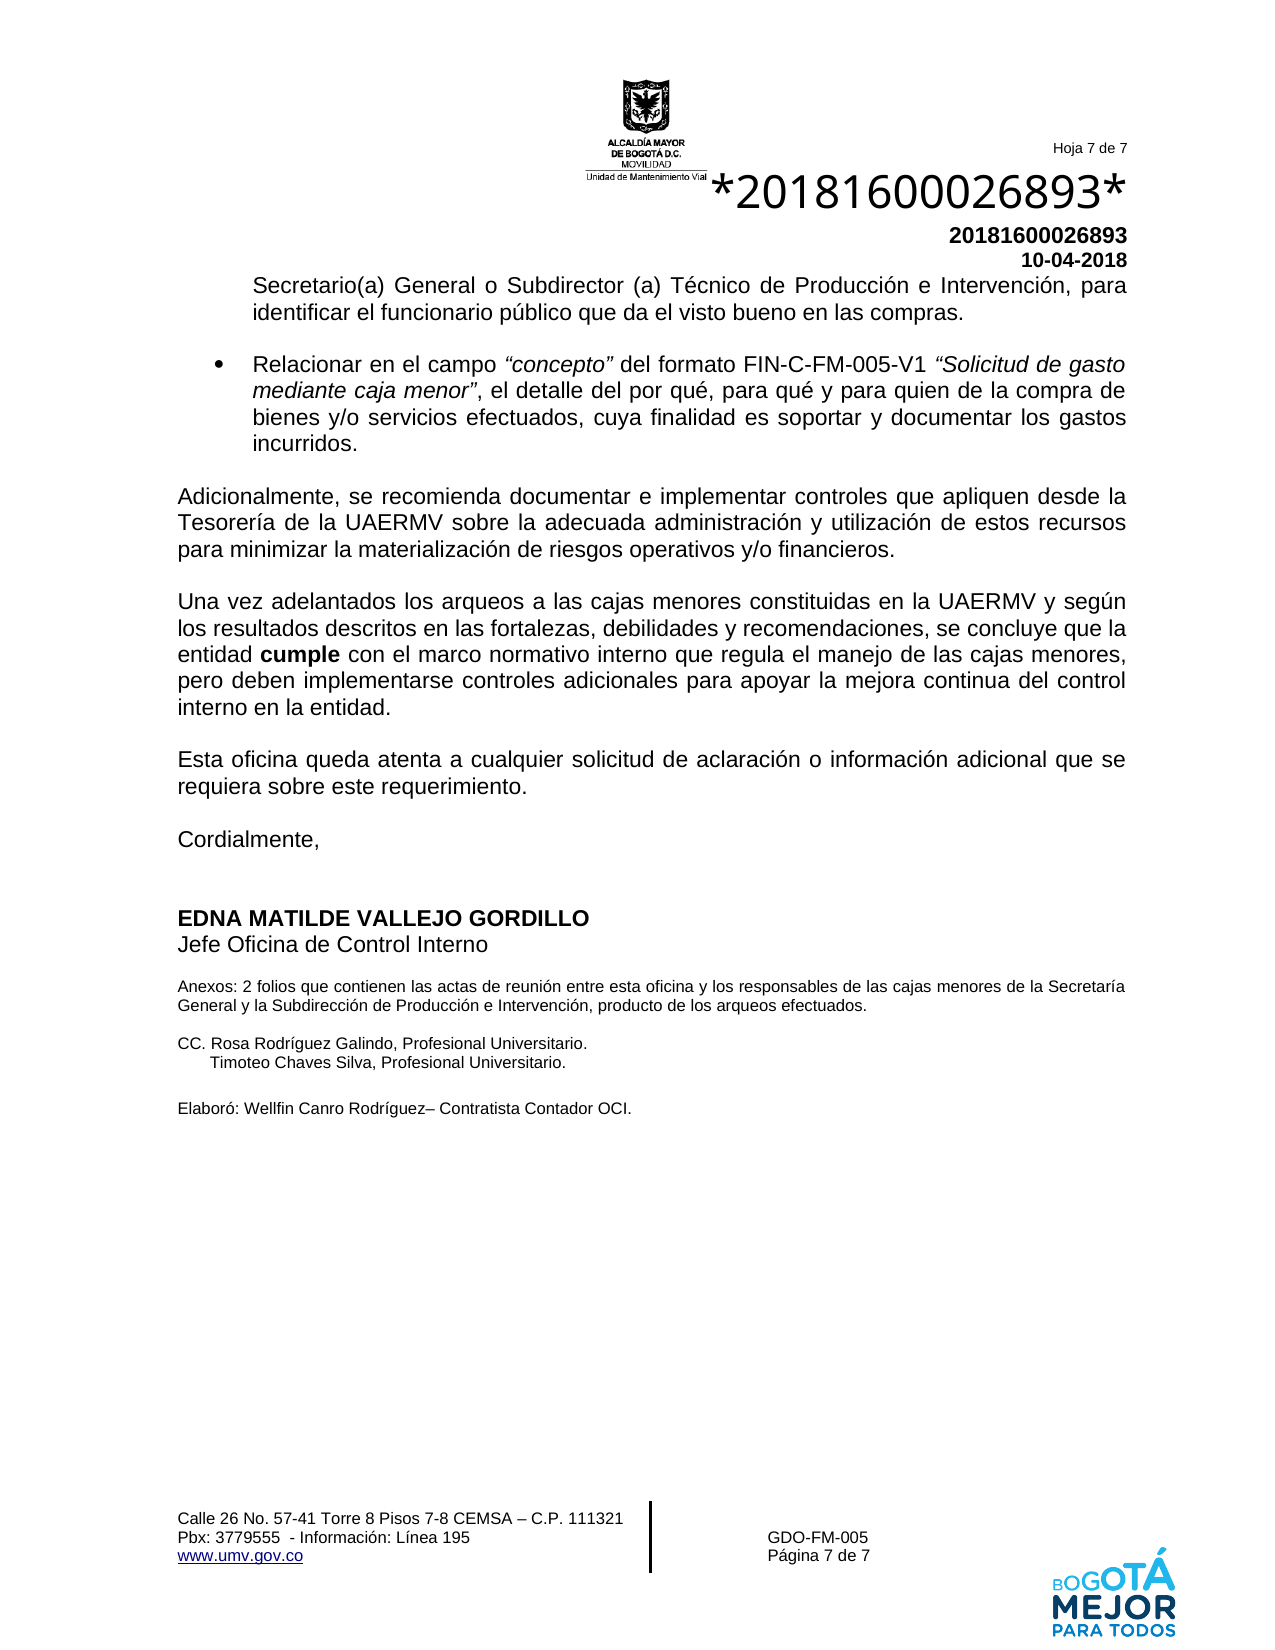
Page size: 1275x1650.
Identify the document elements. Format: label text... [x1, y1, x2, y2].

text EDNA MATILDE VALLEJO GORDILLO [177, 904, 1127, 931]
text Jefe Oficina de Control Interno [177, 931, 1127, 957]
text Una vez adelantados los arqueos a las cajas menores constituidas en la UAERMV y según los resultados descritos en las fortalezas, debilidades y recomendaciones, se concluye que la entidad cumple con el marco normativo interno que regula el manejo de las cajas menores, pero deben implementarse controles adicionales para apoyar la mejora continua del control interno en la entidad. [177, 588, 1127, 720]
text Timoteo Chaves Silva, Profesional Universitario. [177, 1053, 1127, 1072]
text Esta oficina queda atenta a cualquier solicitud de aclaración o información adicional que se requiera sobre este requerimiento. [177, 746, 1127, 799]
list Secretario(a) General o Subdirector (a) Técnico de Producción e Intervención, para identificar el funcionario público que da el visto bueno en las compras. [215, 272, 1127, 325]
text Anexos: 2 folios que contienen las actas de reunión entre esta oficina y los responsables de las cajas menores de la Secretaría General y la Subdirección de Producción e Intervención, producto de los arqueos efectuados. [177, 976, 1127, 1015]
text Cordialmente, [177, 826, 1127, 852]
text Elaboró: Wellfin Canro Rodríguez– Contratista Contador OCI. [177, 1099, 1127, 1118]
list Relacionar en el campo “concepto” del formato FIN-C-FM-005-V1 “Solicitud de gasto mediante caja menor”, el detalle del por qué, para qué y para quien de la compra de bienes y/o servicios efectuados, cuya finalidad es soportar y documentar los gastos incurridos. [215, 351, 1127, 457]
text Adicionalmente, se recomienda documentar e implementar controles que apliquen desde la Tesorería de la UAERMV sobre la adecuada administración y utilización de estos recursos para minimizar la materialización de riesgos operativos y/o financieros. [177, 483, 1127, 562]
text CC. Rosa Rodríguez Galindo, Profesional Universitario. [177, 1034, 1127, 1053]
